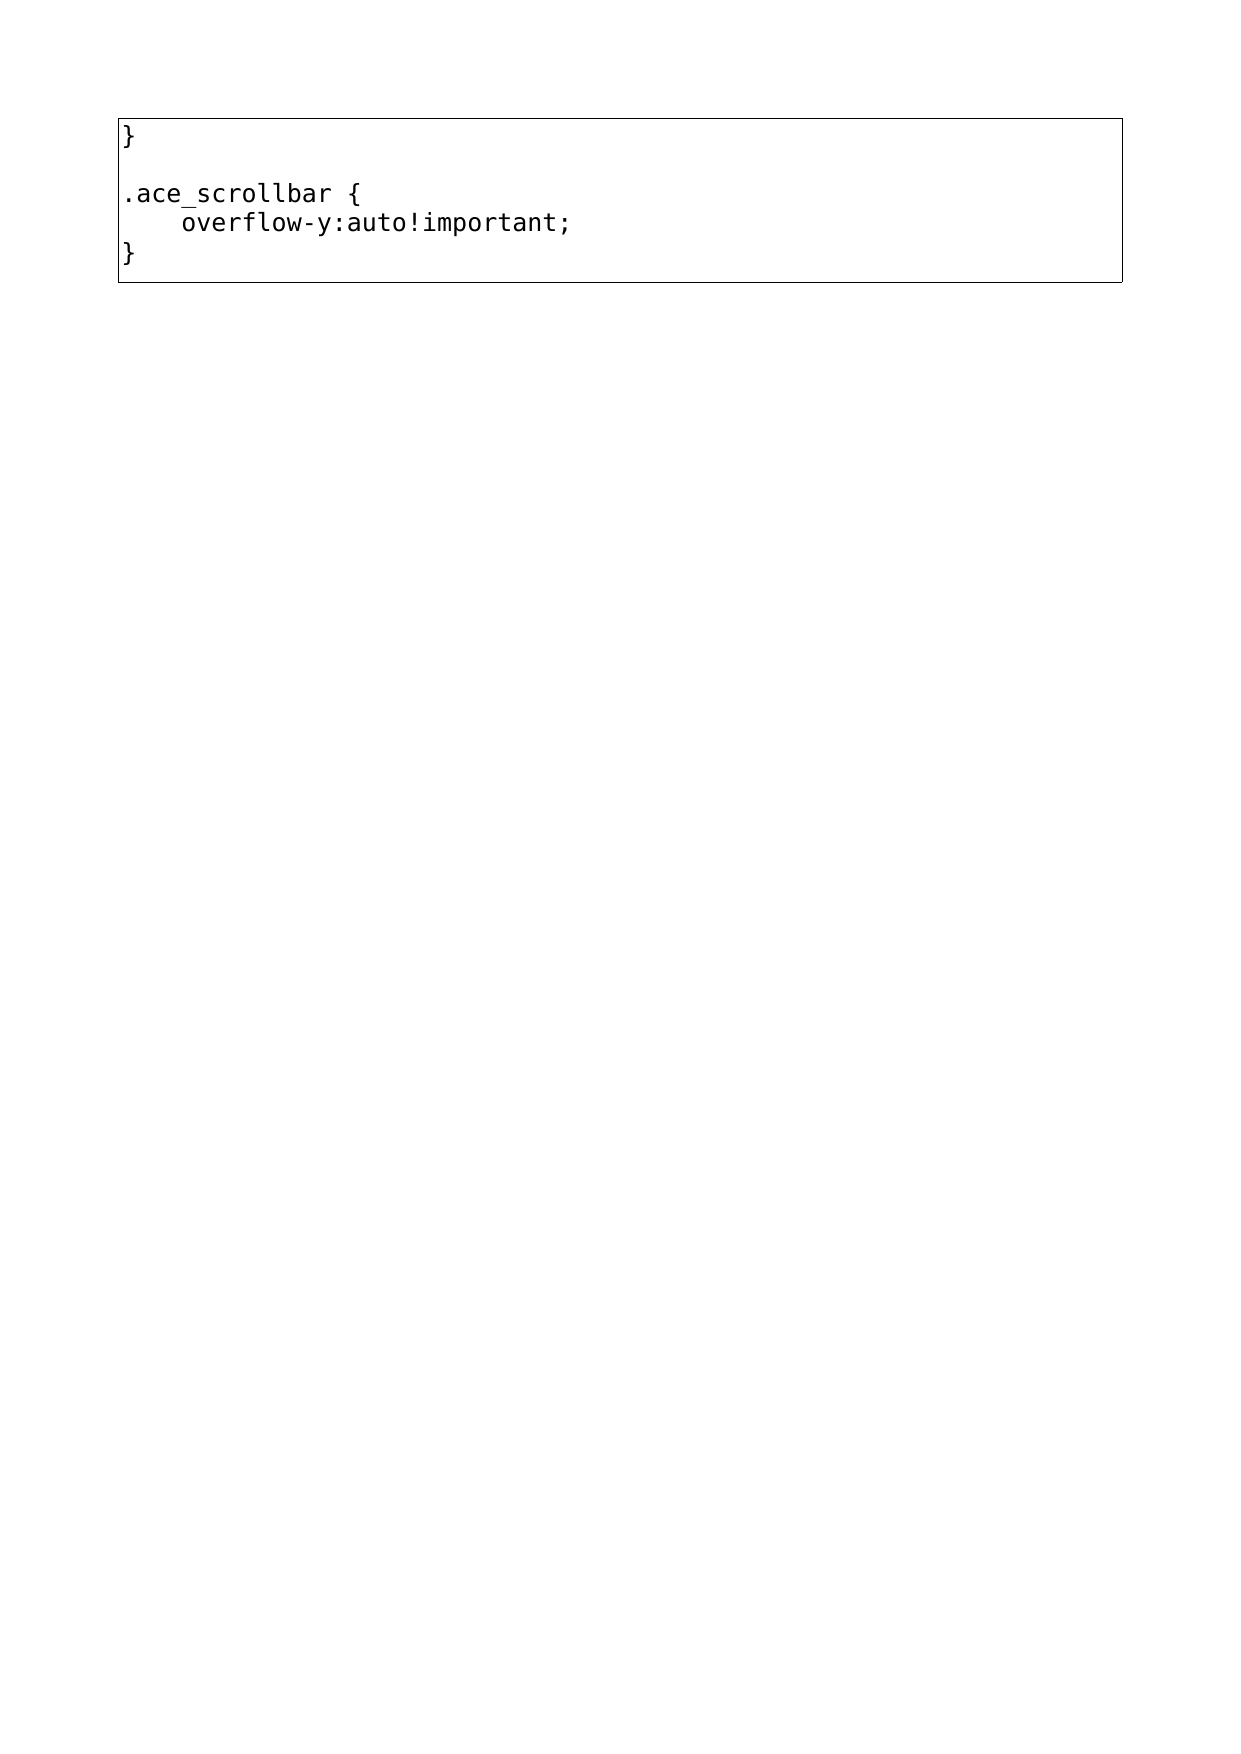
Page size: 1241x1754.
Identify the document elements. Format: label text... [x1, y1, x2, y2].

table_header } .ace_scrollbar { overflow-y:auto!important; } [119, 119, 1122, 282]
